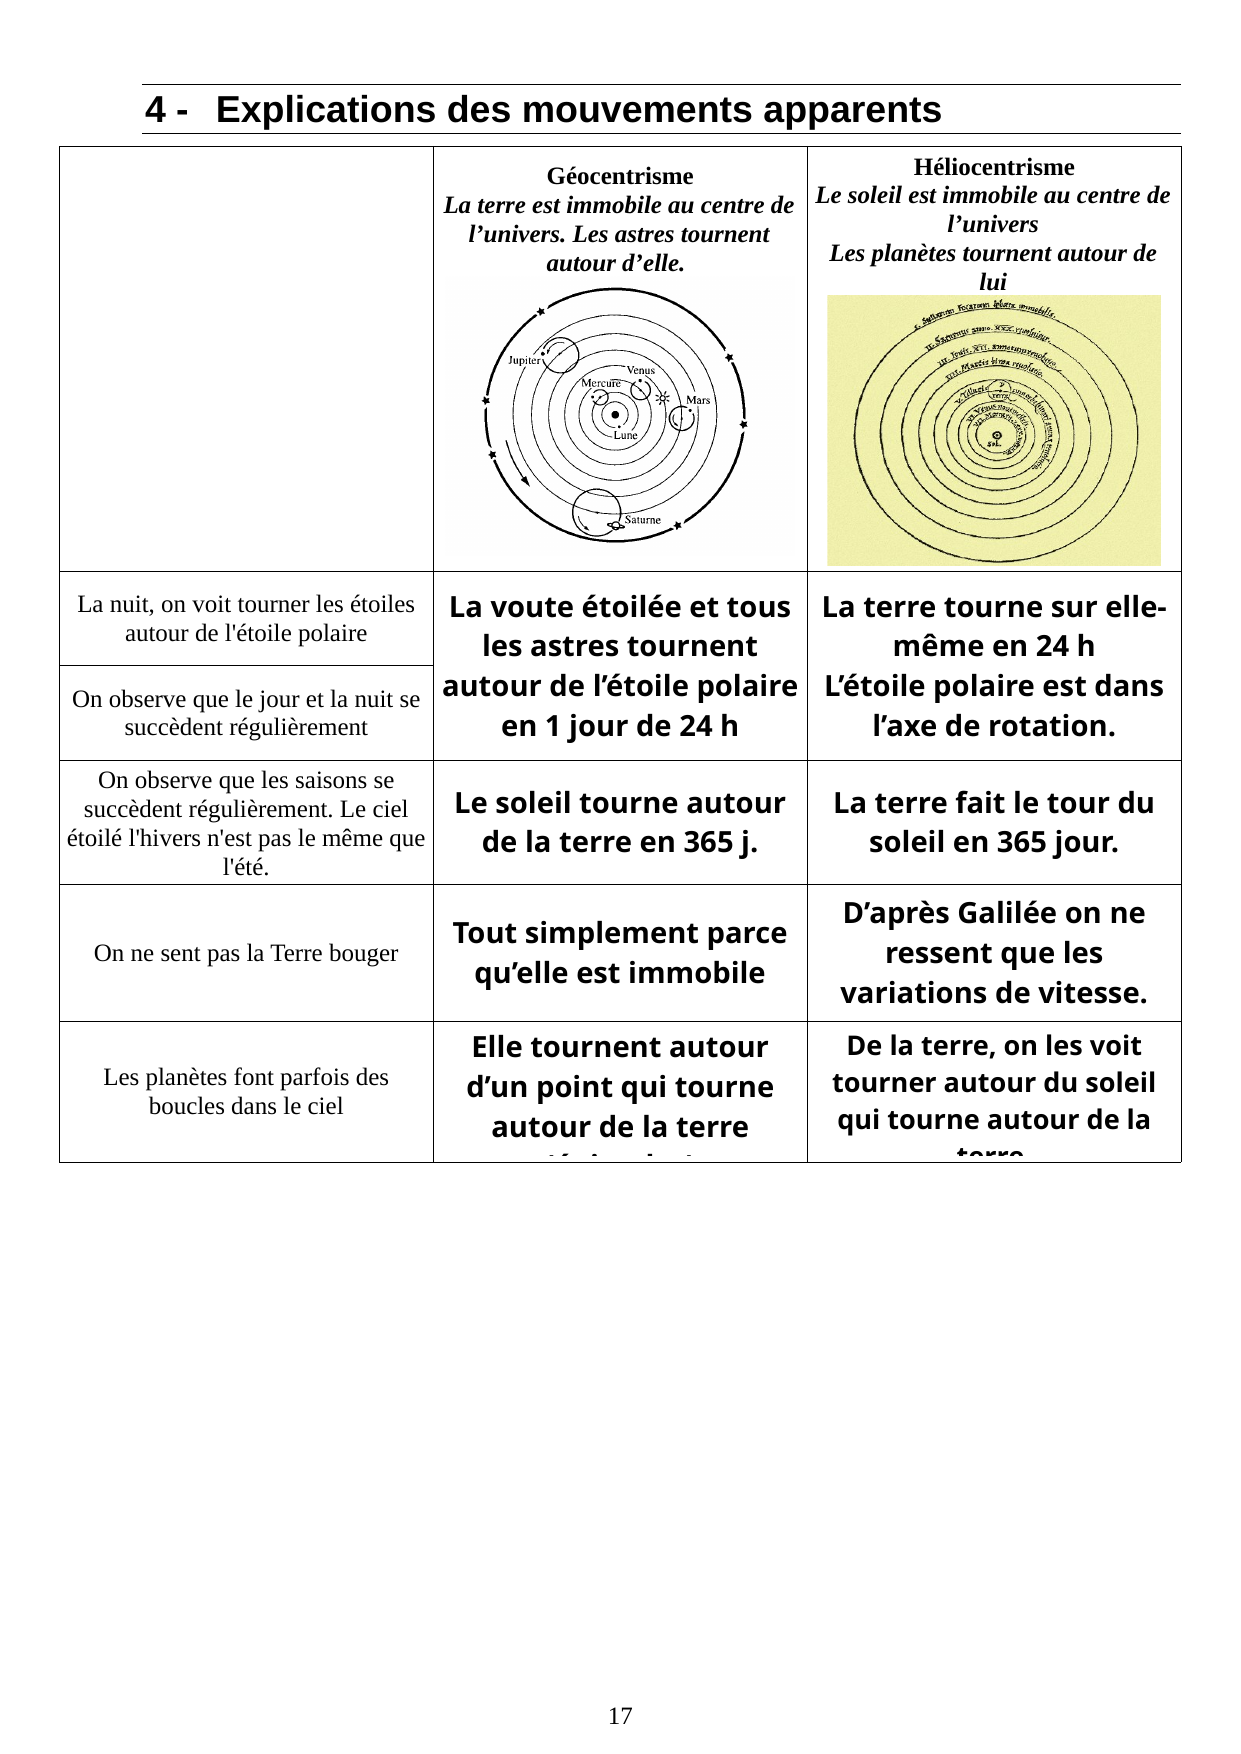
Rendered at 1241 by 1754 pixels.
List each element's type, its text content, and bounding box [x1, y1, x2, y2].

subtitle Explications des mouvements apparents [142, 85, 1181, 133]
table_cell Le soleil tourne autour de la terre en 365 j. [434, 761, 807, 884]
table_cell On observe que les saisons se succèdent régulièrement. Le ciel étoilé l'hivers n'est pas le même que l'été. [60, 761, 433, 884]
picture [827, 295, 1161, 566]
table_header [60, 147, 433, 571]
table_cell On observe que le jour et la nuit se succèdent régulièrement [60, 666, 433, 760]
table_cell Elle tournent autour d’un point qui tourne autour de la terre (épicycles) [434, 1022, 807, 1162]
table_header Géocentrisme La terre est immobile au centre de l’univers. Les astres tournent autour d’elle. [434, 147, 807, 571]
table_cell La terre tourne sur elle-même en 24 h L’étoile polaire est dans l’axe de rotation. [808, 572, 1181, 760]
table_cell La terre fait le tour du soleil en 365 jour. [808, 761, 1181, 884]
table_cell D’après Galilée on ne ressent que les variations de vitesse. [808, 885, 1181, 1021]
table_cell La nuit, on voit tourner les étoiles autour de l'étoile polaire [60, 572, 433, 665]
table_cell On ne sent pas la Terre bouger [60, 885, 433, 1021]
table_cell De la terre, on les voit tourner autour du soleil qui tourne autour de la terre. [808, 1022, 1181, 1162]
table_cell La voute étoilée et tous les astres tournent autour de l’étoile polaire en 1 jour de 24 h [434, 572, 807, 760]
table_cell Tout simplement parce qu’elle est immobile [434, 885, 807, 1021]
table_header Héliocentrisme Le soleil est immobile au centre de l’univers Les planètes tournent autour de lui [808, 147, 1181, 571]
table_cell Les planètes font parfois des boucles dans le ciel [60, 1022, 433, 1162]
